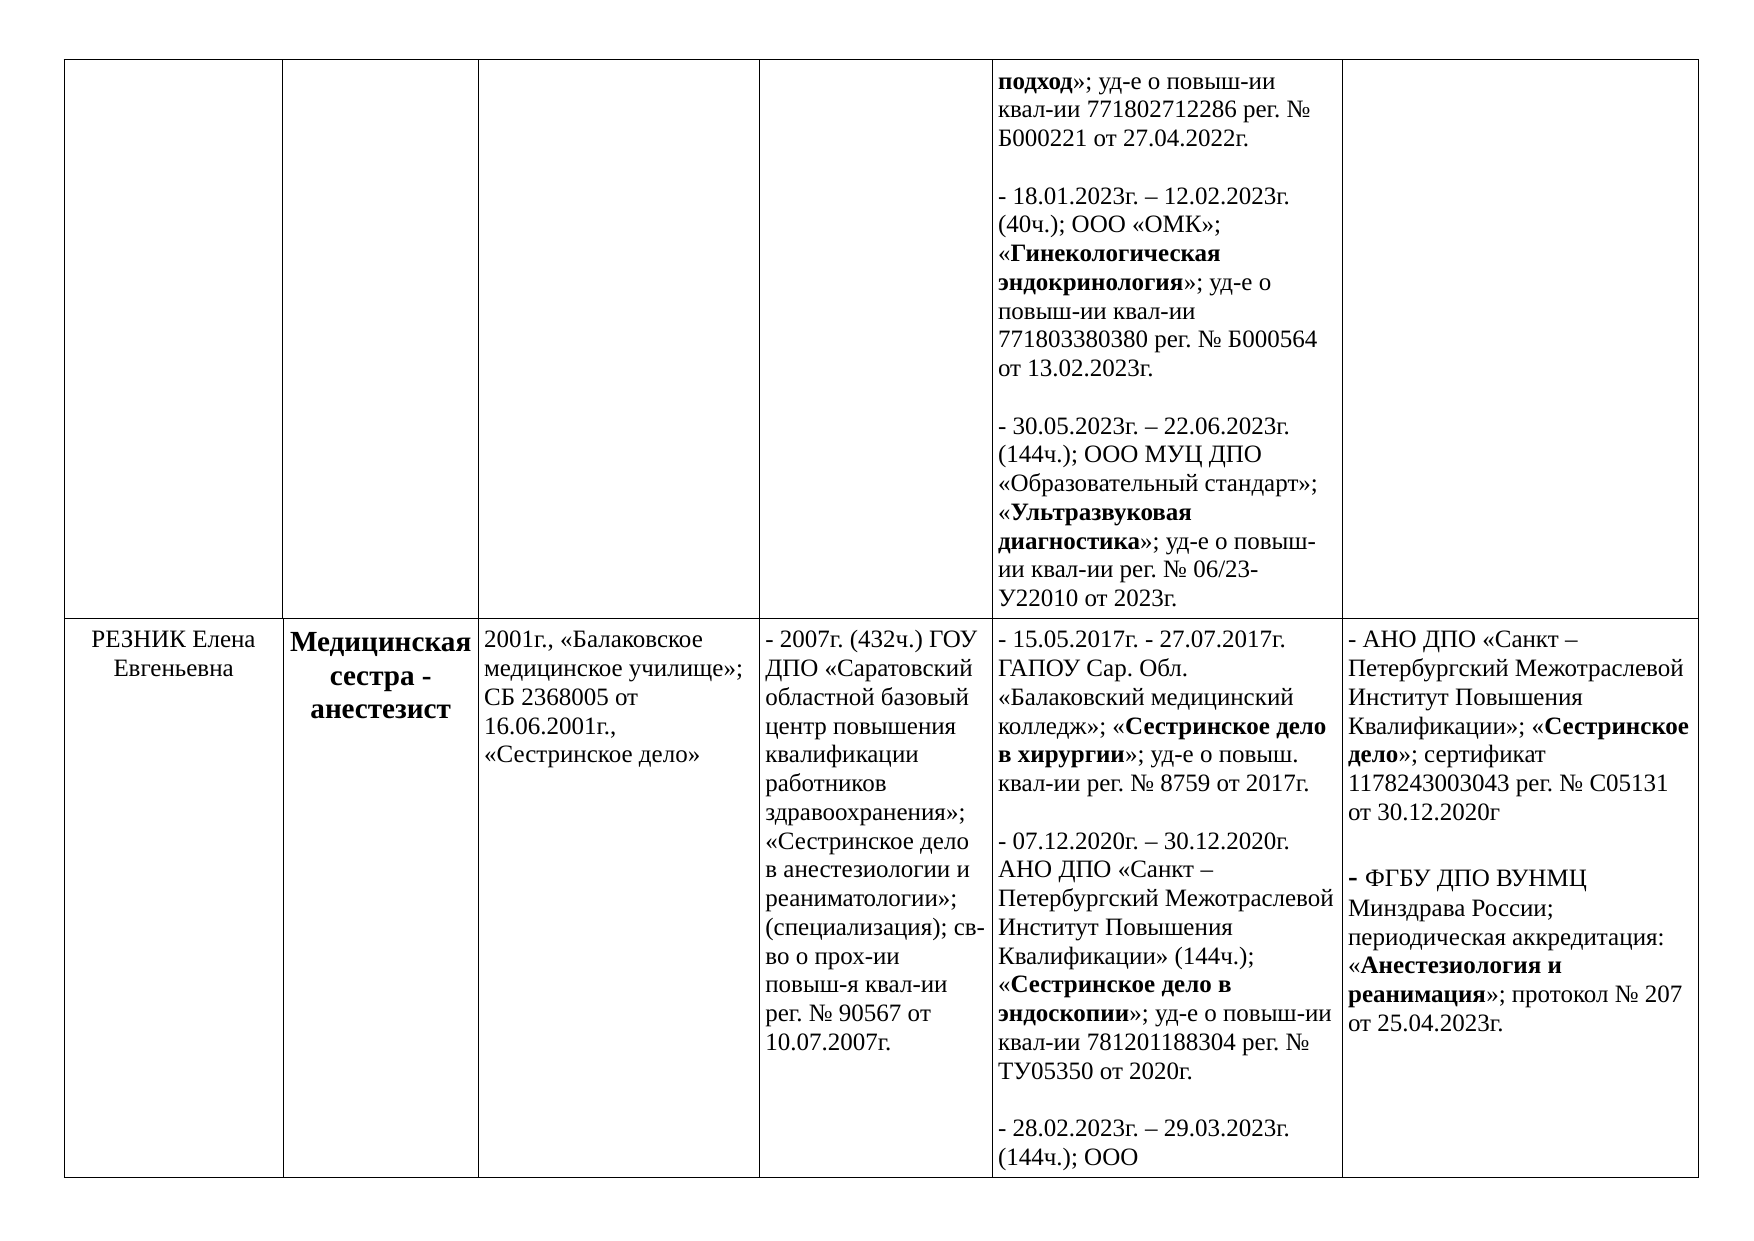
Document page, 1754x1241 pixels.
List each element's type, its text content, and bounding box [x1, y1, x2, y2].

table_cell - АНО ДПО «Санкт – Петербургский Межотраслевой Институт Повышения Квалификации»; «Сестринское дело»; сертификат 1178243003043 рег. № С05131 от 30.12.2020г - ФГБУ ДПО ВУНМЦ Минздрава России; периодическая аккредитация: «Анестезиология и реанимация»; протокол № 207 от 25.04.2023г. [1343, 619, 1698, 1177]
table_cell [479, 60, 759, 618]
table_cell [283, 60, 478, 618]
table_cell [1343, 60, 1698, 618]
table_cell [65, 60, 282, 618]
table_cell [760, 60, 992, 618]
table_cell РЕЗНИК Елена Евгеньевна [65, 619, 283, 1177]
table_cell подход»; уд-е о повыш-ии квал-ии 771802712286 рег. № Б000221 от 27.04.2022г. - 18.01.2023г. – 12.02.2023г. (40ч.); ООО «ОМК»; «Гинекологическая эндокринология»; уд-е о повыш-ии квал-ии 771803380380 рег. № Б000564 от 13.02.2023г. - 30.05.2023г. – 22.06.2023г. (144ч.); ООО МУЦ ДПО «Образовательный стандарт»; «Ультразвуковая диагностика»; уд-е о повыш-ии квал-ии рег. № 06/23-У22010 от 2023г. [993, 60, 1342, 618]
table_cell 2001г., «Балаковское медицинское училище»; СБ 2368005 от 16.06.2001г., «Сестринское дело» [479, 619, 759, 1177]
table_cell - 15.05.2017г. - 27.07.2017г. ГАПОУ Сар. Обл. «Балаковский медицинский колледж»; «Сестринское дело в хирургии»; уд-е о повыш. квал-ии рег. № 8759 от 2017г. - 07.12.2020г. – 30.12.2020г. АНО ДПО «Санкт – Петербургский Межотраслевой Институт Повышения Квалификации» (144ч.); «Сестринское дело в эндоскопии»; уд-е о повыш-ии квал-ии 781201188304 рег. № ТУ05350 от 2020г. - 28.02.2023г. – 29.03.2023г. (144ч.); ООО [993, 619, 1342, 1177]
table_cell - 2007г. (432ч.) ГОУ ДПО «Саратовский областной базовый центр повышения квалификации работников здравоохранения»; «Сестринское дело в анестезиологии и реаниматологии»; (специализация); св-во о прох-ии повыш-я квал-ии рег. № 90567 от 10.07.2007г. [760, 619, 992, 1177]
table_cell Медицинская сестра - анестезист [284, 619, 478, 1177]
